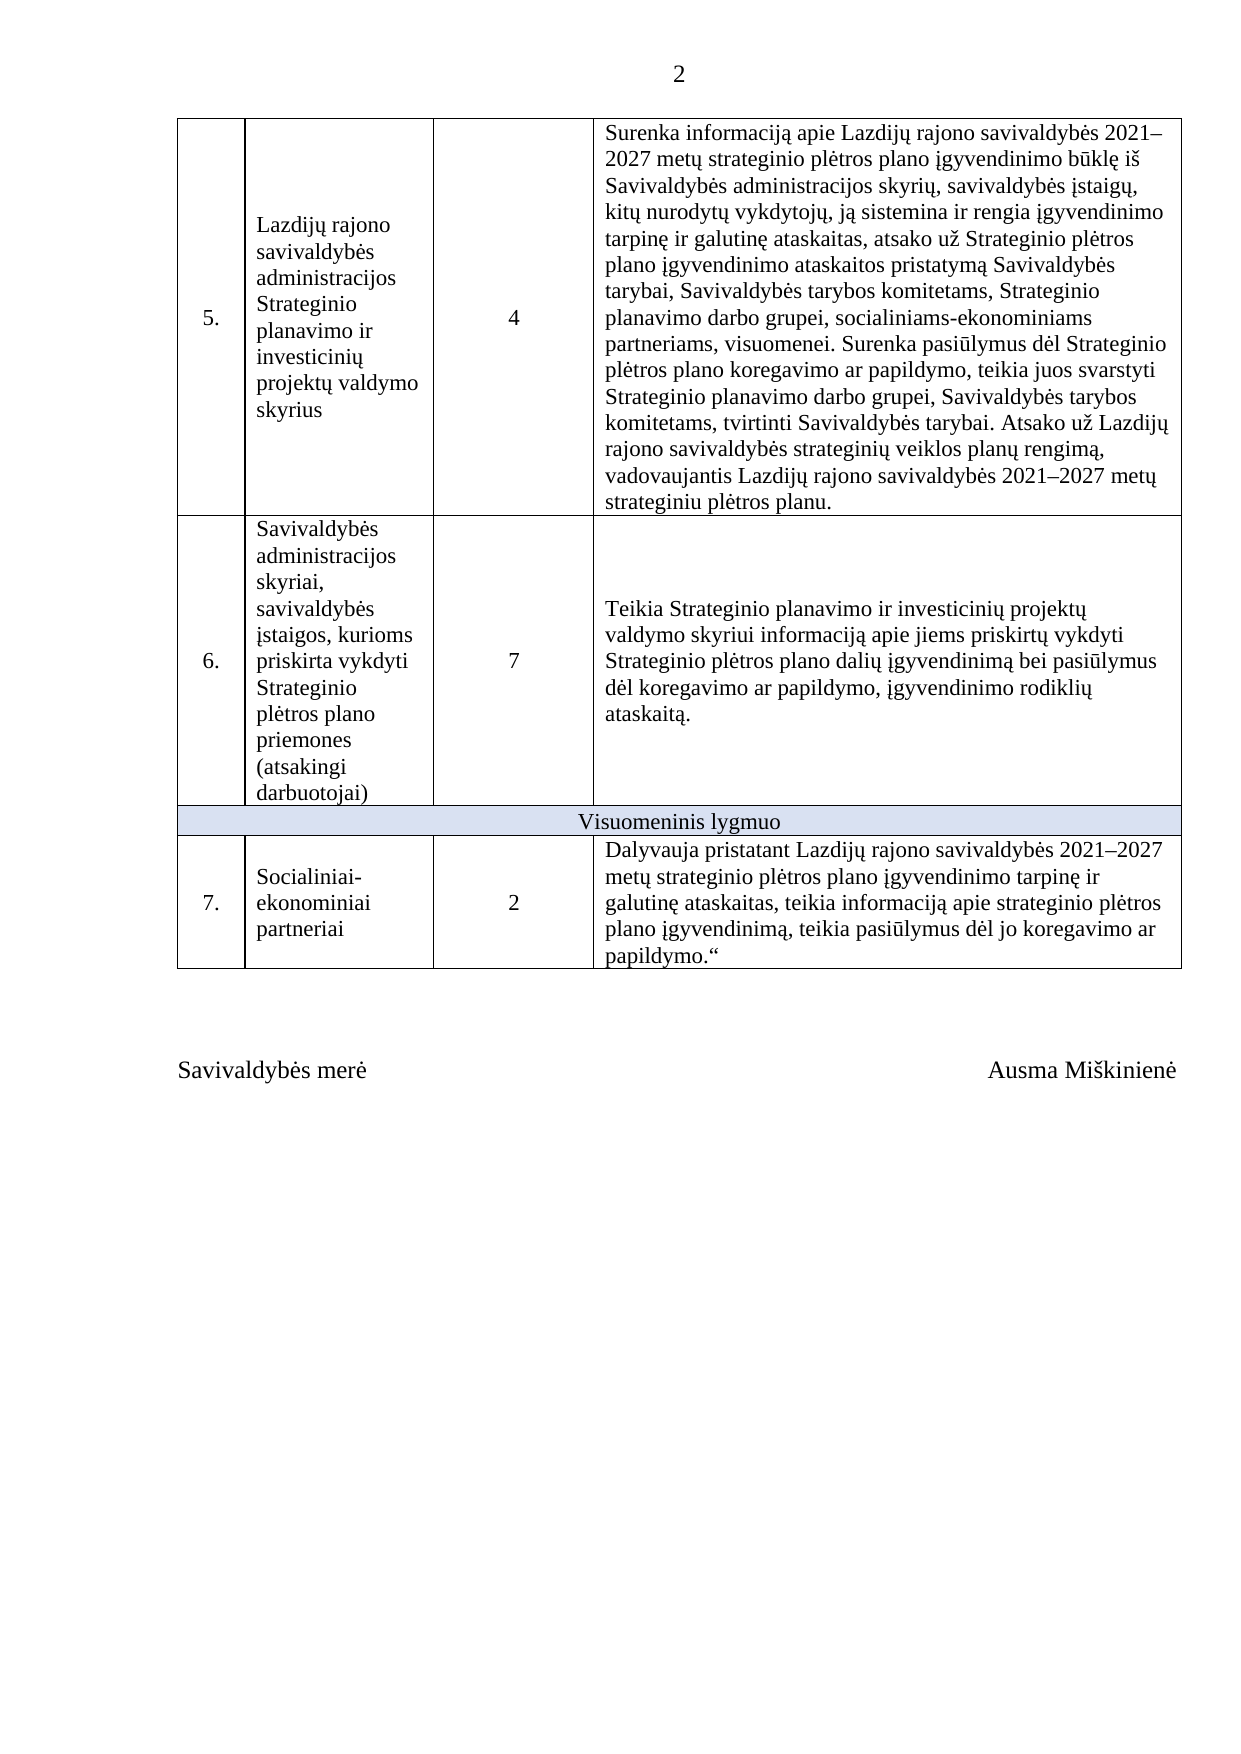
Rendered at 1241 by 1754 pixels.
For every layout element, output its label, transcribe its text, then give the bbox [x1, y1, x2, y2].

table_cell 4 [434, 119, 593, 514]
table_cell 7 [434, 516, 593, 805]
table_cell Surenka informaciją apie Lazdijų rajono savivaldybės 2021–2027 metų strateginio plėtros plano įgyvendinimo būklę iš Savivaldybės administracijos skyrių, savivaldybės įstaigų, kitų nurodytų vykdytojų, ją sistemina ir rengia įgyvendinimo tarpinę ir galutinę ataskaitas, atsako už Strateginio plėtros plano įgyvendinimo ataskaitos pristatymą Savivaldybės tarybai, Savivaldybės tarybos komitetams, Strateginio planavimo darbo grupei, socialiniams-ekonominiams partneriams, visuomenei. Surenka pasiūlymus dėl Strateginio plėtros plano koregavimo ar papildymo, teikia juos svarstyti Strateginio planavimo darbo grupei, Savivaldybės tarybos komitetams, tvirtinti Savivaldybės tarybai. Atsako už Lazdijų rajono savivaldybės strateginių veiklos planų rengimą, vadovaujantis Lazdijų rajono savivaldybės 2021–2027 metų strateginiu plėtros planu. [594, 119, 1181, 514]
table_cell 6. [178, 516, 244, 805]
text Savivaldybės merė Ausma Miškinienė [177, 1056, 1181, 1084]
table_cell Dalyvauja pristatant Lazdijų rajono savivaldybės 2021–2027 metų strateginio plėtros plano įgyvendinimo tarpinę ir galutinę ataskaitas, teikia informaciją apie strateginio plėtros plano įgyvendinimą, teikia pasiūlymus dėl jo koregavimo ar papildymo.“ [594, 836, 1181, 968]
table_cell Visuomeninis lygmuo [178, 806, 1181, 835]
table_cell 2 [434, 836, 593, 968]
table_cell Socialiniai-ekonominiai partneriai [246, 836, 433, 968]
table_cell Lazdijų rajono savivaldybės administracijos Strateginio planavimo ir investicinių projektų valdymo skyrius [246, 119, 433, 514]
table_cell 7. [178, 836, 244, 968]
table_cell 5. [178, 119, 244, 514]
table_cell Teikia Strateginio planavimo ir investicinių projektų valdymo skyriui informaciją apie jiems priskirtų vykdyti Strateginio plėtros plano dalių įgyvendinimą bei pasiūlymus dėl koregavimo ar papildymo, įgyvendinimo rodiklių ataskaitą. [594, 516, 1181, 805]
table_cell Savivaldybės administracijos skyriai, savivaldybės įstaigos, kurioms priskirta vykdyti Strateginio plėtros plano priemones (atsakingi darbuotojai) [246, 516, 433, 805]
